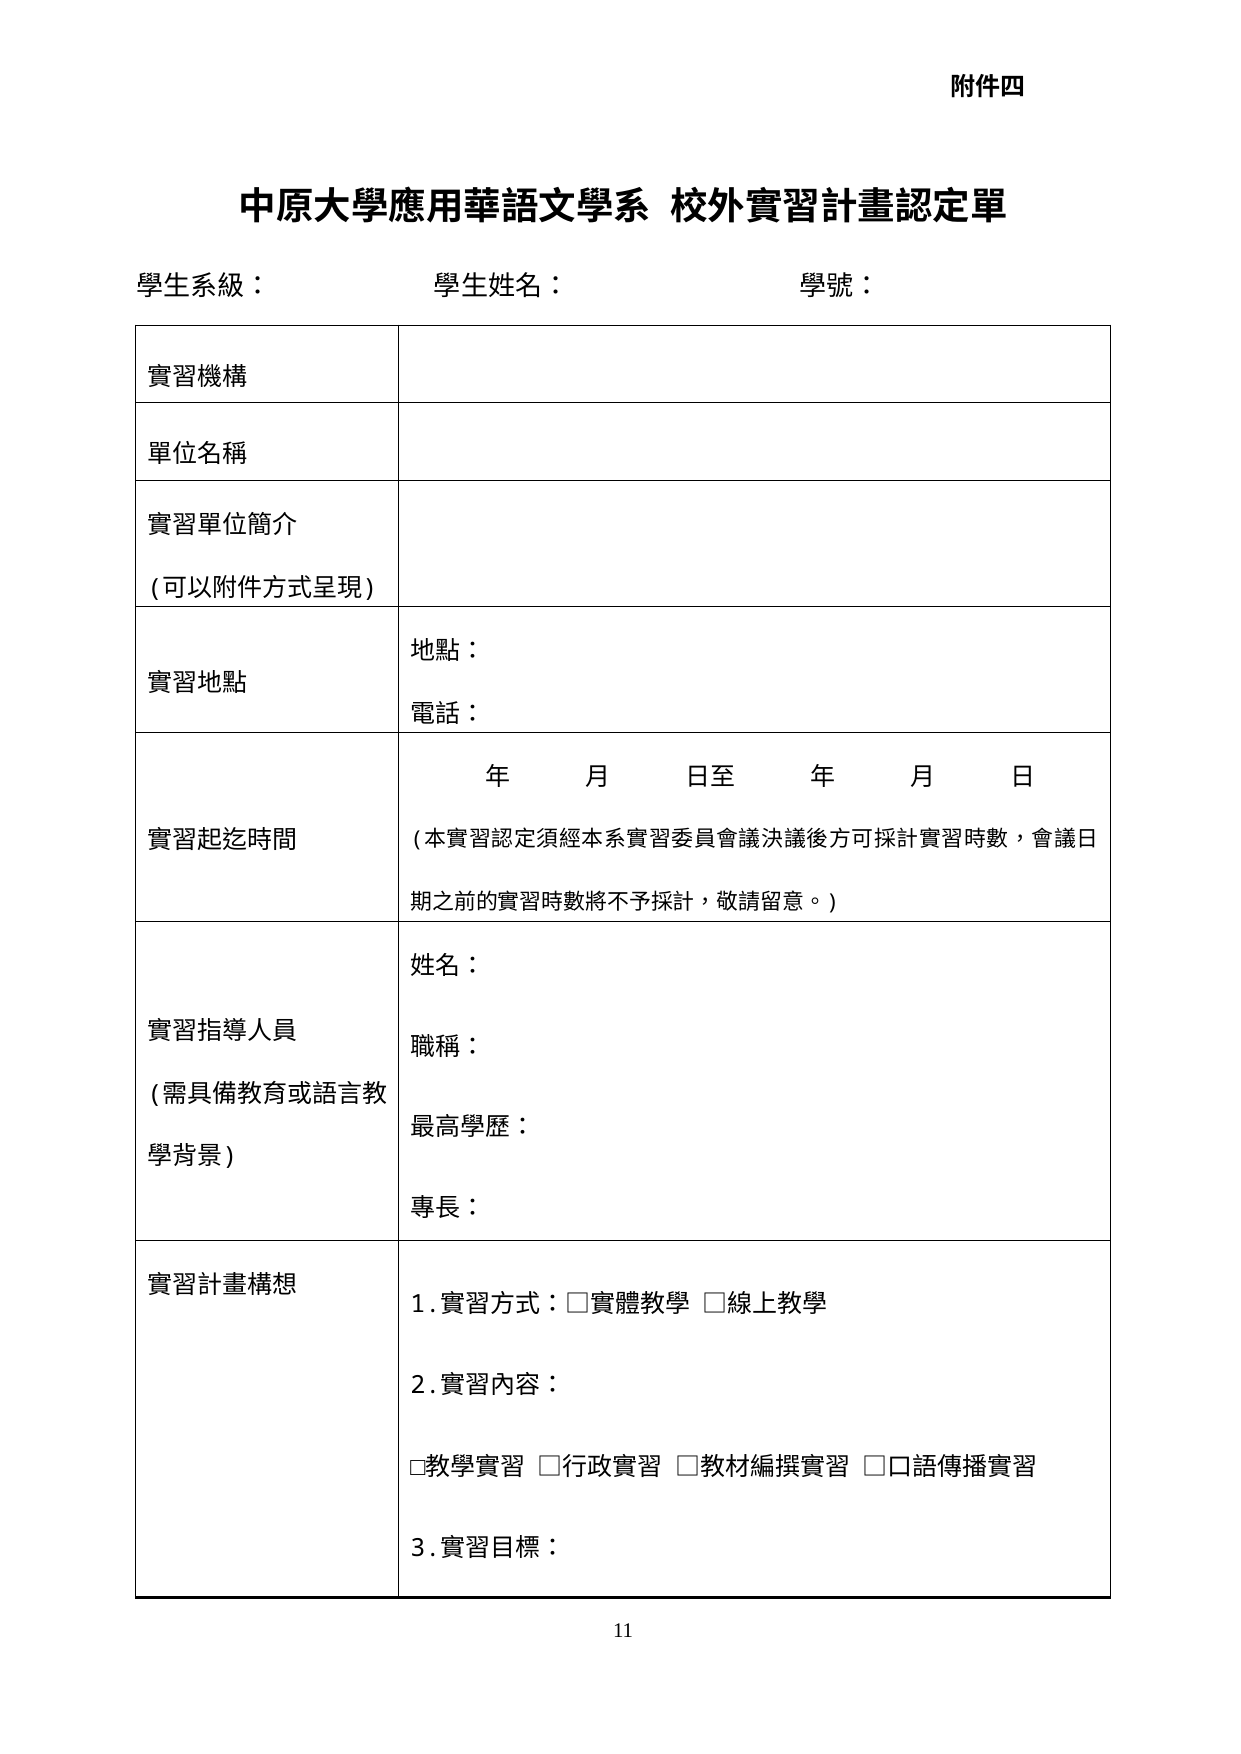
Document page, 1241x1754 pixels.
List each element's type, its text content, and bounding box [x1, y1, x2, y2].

table_cell [399, 481, 1110, 606]
text 學生系級： 學生姓名： 學號： [136, 242, 1110, 305]
text [935, 59, 1047, 115]
table_cell 年 月 日至 年 月 日 (本實習認定須經本系實習委員會議決議後方可採計實習時數，會議日期之前的實習時數將不予採計，敬請留意。) [399, 733, 1110, 921]
table_cell 1.實習方式：□實體教學 □線上教學 2.實習內容： □教學實習 □行政實習 □教材編撰實習 □口語傳播實習 3.實習目標： [399, 1241, 1110, 1596]
table_cell 實習單位簡介 (可以附件方式呈現) [136, 481, 398, 606]
table_cell 單位名稱 [136, 403, 398, 480]
table_cell 實習指導人員 (需具備教育或語言教學背景) [136, 922, 398, 1240]
table_cell 實習起迄時間 [136, 733, 398, 921]
table_cell 實習地點 [136, 607, 398, 732]
table_header 實習機構 [136, 326, 398, 402]
table_header [399, 326, 1110, 402]
table_cell 實習計畫構想 [136, 1241, 398, 1596]
text 中原大學應用華語文學系 校外實習計畫認定單 [136, 161, 1110, 224]
table_cell [399, 403, 1110, 480]
table_cell 地點： 電話： [399, 607, 1110, 732]
text 附件四 [950, 67, 1032, 103]
table_cell 姓名： 職稱： 最高學歷： 專長： [399, 922, 1110, 1240]
